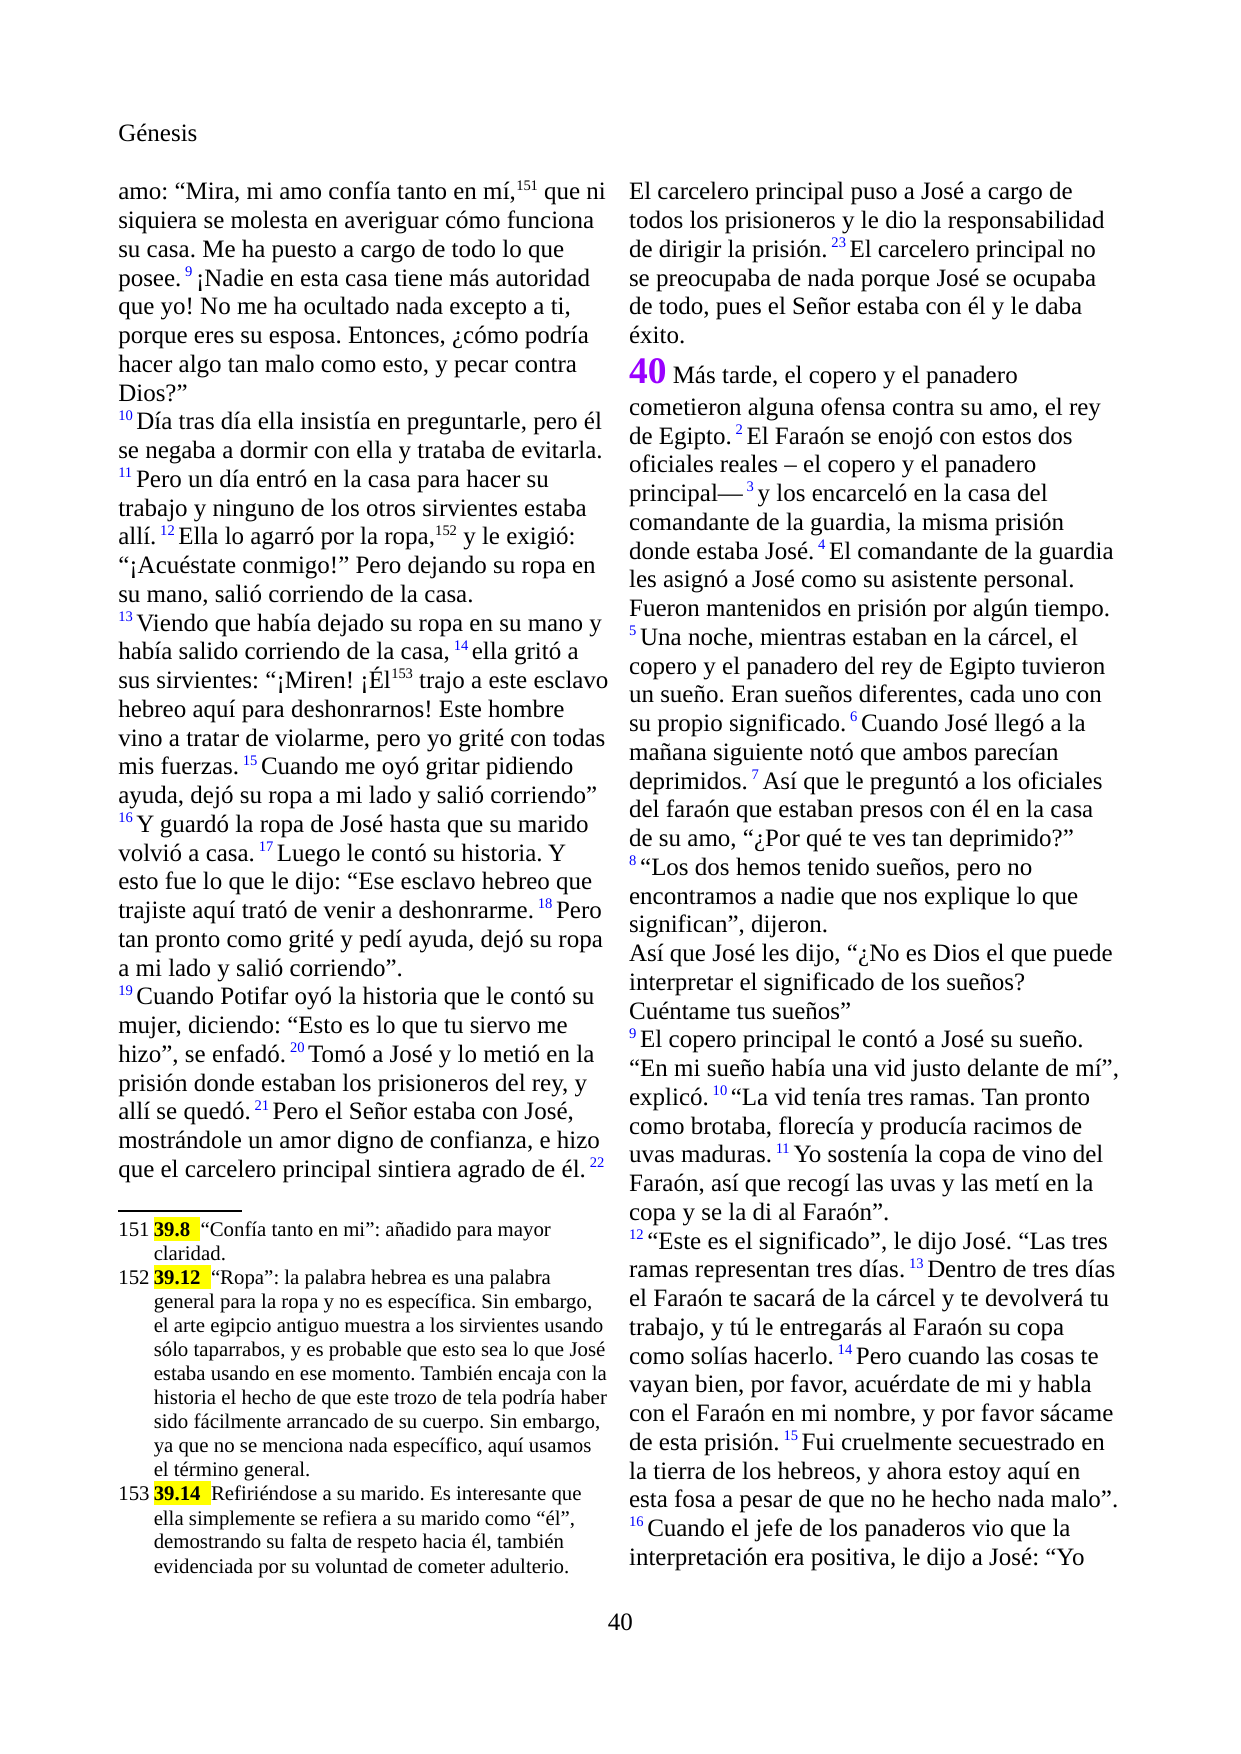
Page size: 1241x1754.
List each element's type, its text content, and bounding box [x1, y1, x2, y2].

text 39.14 Refiriéndose a su marido. Es interesante que ella simplemente se refiera a su marido como “él”, demostrando su falta de respeto hacia él, también evidenciada por su voluntad de cometer adulterio. [118, 1481, 611, 1578]
text El carcelero principal puso a José a cargo de todos los prisioneros y le dio la responsabilidad de dirigir la prisión. 23 El carcelero principal no se preocupaba de nada porque José se ocupaba de todo, pues el Señor estaba con él y le daba éxito. [629, 176, 1122, 349]
text 16 Y guardó la ropa de José hasta que su marido volvió a casa. 17 Luego le contó su historia. Y esto fue lo que le dijo: “Ese esclavo hebreo que trajiste aquí trató de venir a deshonrarme. 18 Pero tan pronto como grité y pedí ayuda, dejó su ropa a mi lado y salió corriendo”. [118, 809, 611, 981]
text Así que José les dijo, “¿No es Dios el que puede interpretar el significado de los sueños? Cuéntame tus sueños” [629, 938, 1122, 1024]
text 39.12 “Ropa”: la palabra hebrea es una palabra general para la ropa y no es específica. Sin embargo, el arte egipcio antiguo muestra a los sirvientes usando sólo taparrabos, y es probable que esto sea lo que José estaba usando en ese momento. También encaja con la historia el hecho de que este trozo de tela podría haber sido fácilmente arrancado de su cuerpo. Sin embargo, ya que no se menciona nada específico, aquí usamos el término general. [118, 1265, 611, 1481]
text 13 Viendo que había dejado su ropa en su mano y había salido corriendo de la casa, 14 ella gritó a sus sirvientes: “¡Miren! ¡Él trajo a este esclavo hebreo aquí para deshonrarnos! Este hombre vino a tratar de violarme, pero yo grité con todas mis fuerzas. 15 Cuando me oyó gritar pidiendo ayuda, dejó su ropa a mi lado y salió corriendo” [118, 608, 611, 809]
text amo: “Mira, mi amo confía tanto en mí, que ni siquiera se molesta en averiguar cómo funciona su casa. Me ha puesto a cargo de todo lo que posee. 9 ¡Nadie en esta casa tiene más autoridad que yo! No me ha ocultado nada excepto a ti, porque eres su esposa. Entonces, ¿cómo podría hacer algo tan malo como esto, y pecar contra Dios?” [118, 176, 611, 406]
text 5 Una noche, mientras estaban en la cárcel, el copero y el panadero del rey de Egipto tuvieron un sueño. Eran sueños diferentes, cada uno con su propio significado. 6 Cuando José llegó a la mañana siguiente notó que ambos parecían deprimidos. 7 Así que le preguntó a los oficiales del faraón que estaban presos con él en la casa de su amo, “¿Por qué te ves tan deprimido?” [629, 622, 1122, 852]
text 9 El copero principal le contó a José su sueño. “En mi sueño había una vid justo delante de mí”, explicó. 10 “La vid tenía tres ramas. Tan pronto como brotaba, florecía y producía racimos de uvas maduras. 11 Yo sostenía la copa de vino del Faraón, así que recogí las uvas y las metí en la copa y se la di al Faraón”. [629, 1024, 1122, 1226]
text 39.8 “Confía tanto en mi”: añadido para mayor claridad. [118, 1217, 611, 1265]
text 8 “Los dos hemos tenido sueños, pero no encontramos a nadie que nos explique lo que significan”, dijeron. [629, 852, 1122, 938]
text 12 “Este es el significado”, le dijo José. “Las tres ramas representan tres días. 13 Dentro de tres días el Faraón te sacará de la cárcel y te devolverá tu trabajo, y tú le entregarás al Faraón su copa como solías hacerlo. 14 Pero cuando las cosas te vayan bien, por favor, acuérdate de mi y habla con el Faraón en mi nombre, y por favor sácame de esta prisión. 15 Fui cruelmente secuestrado en la tierra de los hebreos, y ahora estoy aquí en esta fosa a pesar de que no he hecho nada malo”. [629, 1226, 1122, 1513]
text 16 Cuando el jefe de los panaderos vio que la interpretación era positiva, le dijo a José: “Yo [629, 1513, 1122, 1571]
text 40 Más tarde, el copero y el panadero cometieron alguna ofensa contra su amo, el rey de Egipto. 2 El Faraón se enojó con estos dos oficiales reales – el copero y el panadero principal— 3 y los encarceló en la casa del comandante de la guardia, la misma prisión donde estaba José. 4 El comandante de la guardia les asignó a José como su asistente personal. Fueron mantenidos en prisión por algún tiempo. [629, 349, 1122, 622]
text 10 Día tras día ella insistía en preguntarle, pero él se negaba a dormir con ella y trataba de evitarla. 11 Pero un día entró en la casa para hacer su trabajo y ninguno de los otros sirvientes estaba allí. 12 Ella lo agarró por la ropa, y le exigió: “¡Acuéstate conmigo!” Pero dejando su ropa en su mano, salió corriendo de la casa. [118, 406, 611, 608]
text 19 Cuando Potifar oyó la historia que le contó su mujer, diciendo: “Esto es lo que tu siervo me hizo”, se enfadó. 20 Tomó a José y lo metió en la prisión donde estaban los prisioneros del rey, y allí se quedó. 21 Pero el Señor estaba con José, mostrándole un amor digno de confianza, e hizo que el carcelero principal sintiera agrado de él. 22 [118, 981, 611, 1183]
